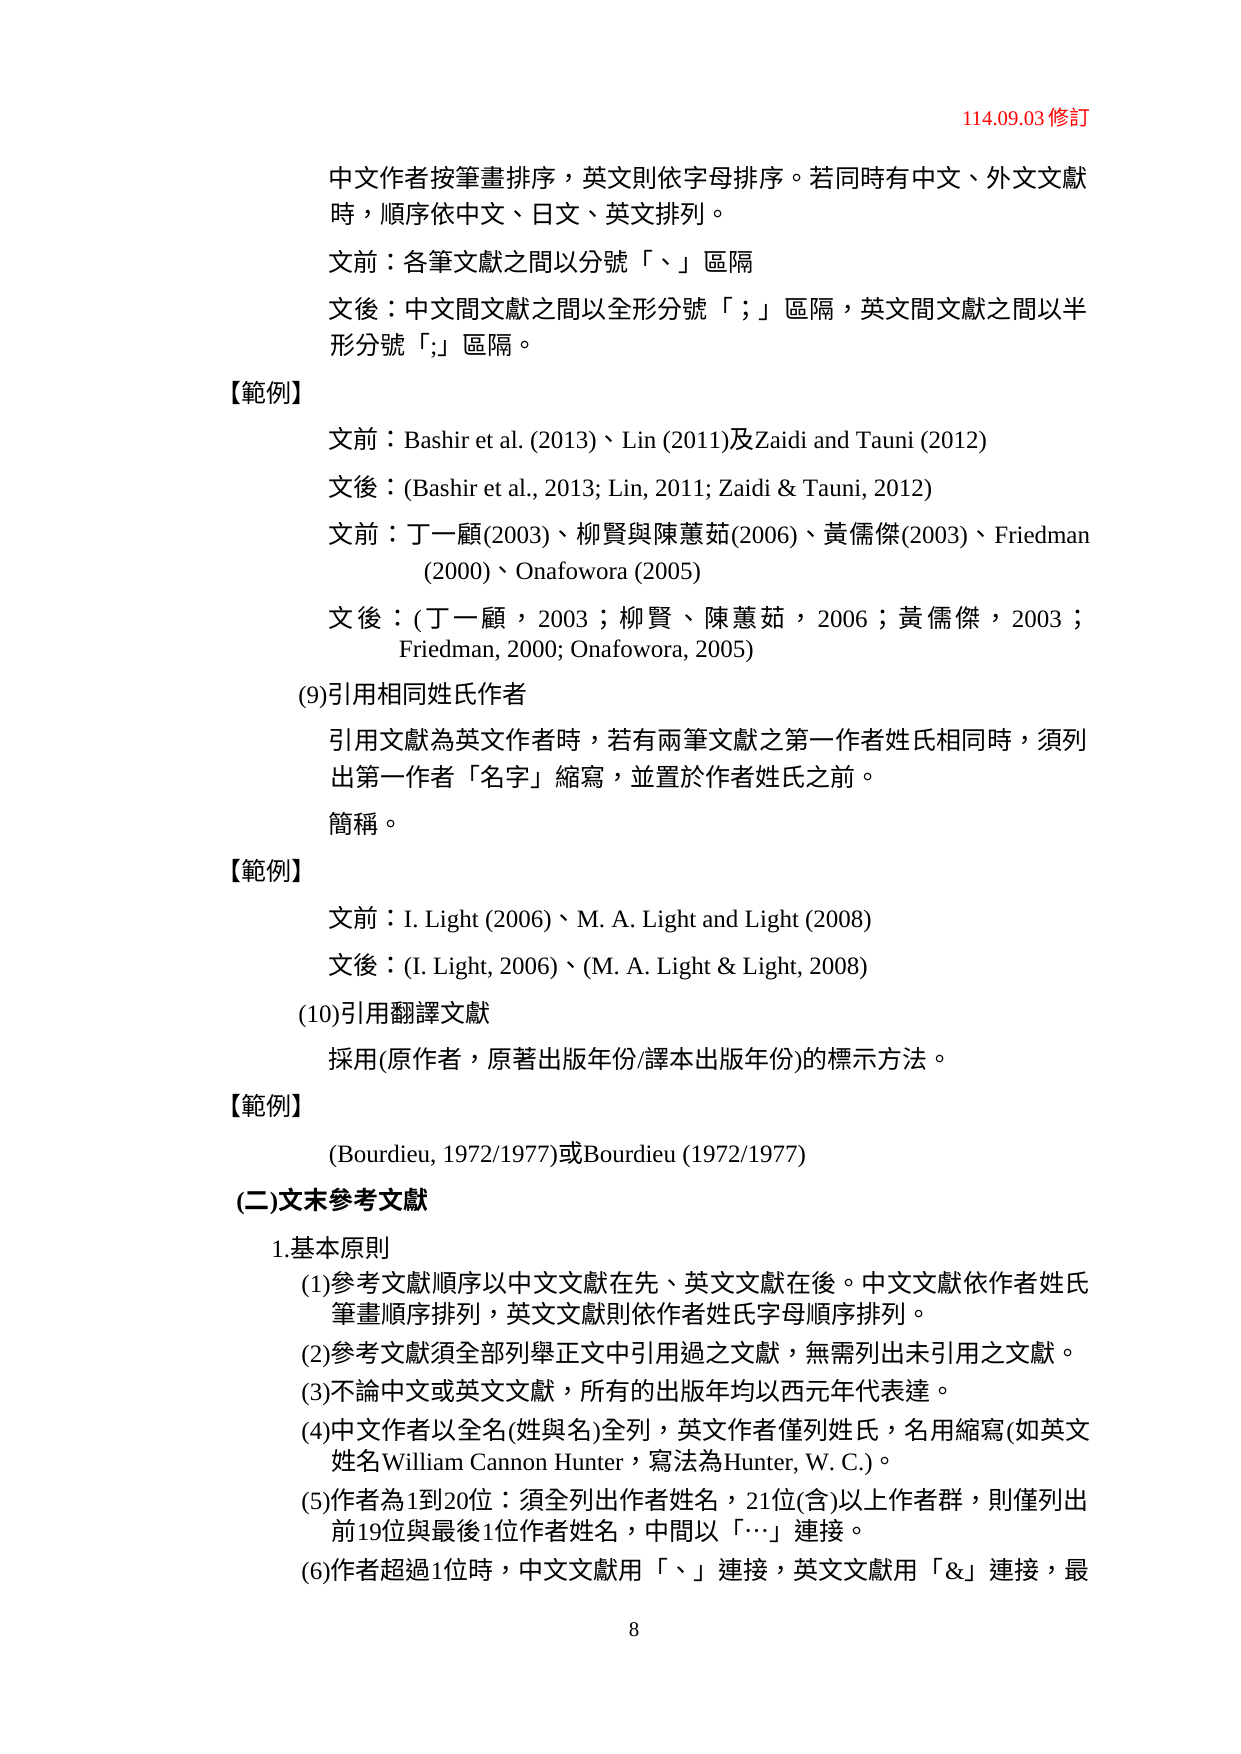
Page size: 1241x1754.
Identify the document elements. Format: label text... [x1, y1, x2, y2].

text 【範例】 [177, 856, 1090, 887]
text 文前：丁一顧(2003)、柳賢與陳蕙茹(2006)、黃儒傑(2003)、Friedman (2000)、Onafowora (2005) [329, 514, 1090, 587]
text 中文作者按筆畫排序，英文則依字母排序。若同時有中文、外文文獻時，順序依中文、日文、英文排列。 [329, 158, 1090, 231]
text 【範例】 [177, 377, 1090, 408]
text 簡稱。 [329, 804, 1090, 841]
text 【範例】 [177, 1091, 1090, 1122]
text (5)作者為1到20位：須全列出作者姓名，21位(含)以上作者群，則僅列出前19位與最後1位作者姓名，中間以「…」連接。 [301, 1484, 1090, 1547]
text (10)引用翻譯文獻 [271, 997, 1090, 1028]
text 文後：中文間文獻之間以全形分號「；」區隔，英文間文獻之間以半形分號「;」區隔。 [329, 289, 1090, 362]
text 採用(原作者，原著出版年份/譯本出版年份)的標示方法。 [329, 1039, 1090, 1076]
text (二)文末參考文獻 [236, 1181, 1090, 1217]
text 文前：I. Light (2006)、M. A. Light and Light (2008) [329, 898, 1090, 934]
text 1.基本原則 [271, 1232, 1090, 1263]
text 文前：各筆文獻之間以分號「、」區隔 [329, 242, 1090, 278]
text (3)不論中文或英文文獻，所有的出版年均以西元年代表達。 [301, 1376, 1090, 1407]
text (Bourdieu, 1972/1977)或Bourdieu (1972/1977) [329, 1133, 1090, 1169]
text (6)作者超過1位時，中文文獻用「、」連接，英文文獻用「&」連接，最 [301, 1554, 1090, 1586]
text 文後：(I. Light, 2006)、(M. A. Light & Light, 2008) [329, 946, 1090, 982]
text (1)參考文獻順序以中文文獻在先、英文文獻在後。中文文獻依作者姓氏筆畫順序排列，英文文獻則依作者姓氏字母順序排列。 [301, 1267, 1090, 1329]
text 文前：Bashir et al. (2013)、Lin (2011)及Zaidi and Tauni (2012) [329, 419, 1090, 456]
text 文後：(Bashir et al., 2013; Lin, 2011; Zaidi & Tauni, 2012) [329, 467, 1090, 503]
text 引用文獻為英文作者時，若有兩筆文獻之第一作者姓氏相同時，須列出第一作者「名字」縮寫，並置於作者姓氏之前。 [329, 721, 1090, 793]
text (2)參考文獻須全部列舉正文中引用過之文獻，無需列出未引用之文獻。 [301, 1337, 1090, 1368]
text (4)中文作者以全名(姓與名)全列，英文作者僅列姓氏，名用縮寫(如英文姓名William Cannon Hunter，寫法為Hunter, W. C.)。 [301, 1414, 1090, 1477]
text 文後：(丁一顧，2003；柳賢、陳蕙茹，2006；黃儒傑，2003；Friedman, 2000; Onafowora, 2005) [329, 598, 1090, 663]
text (9)引用相同姓氏作者 [271, 678, 1090, 709]
